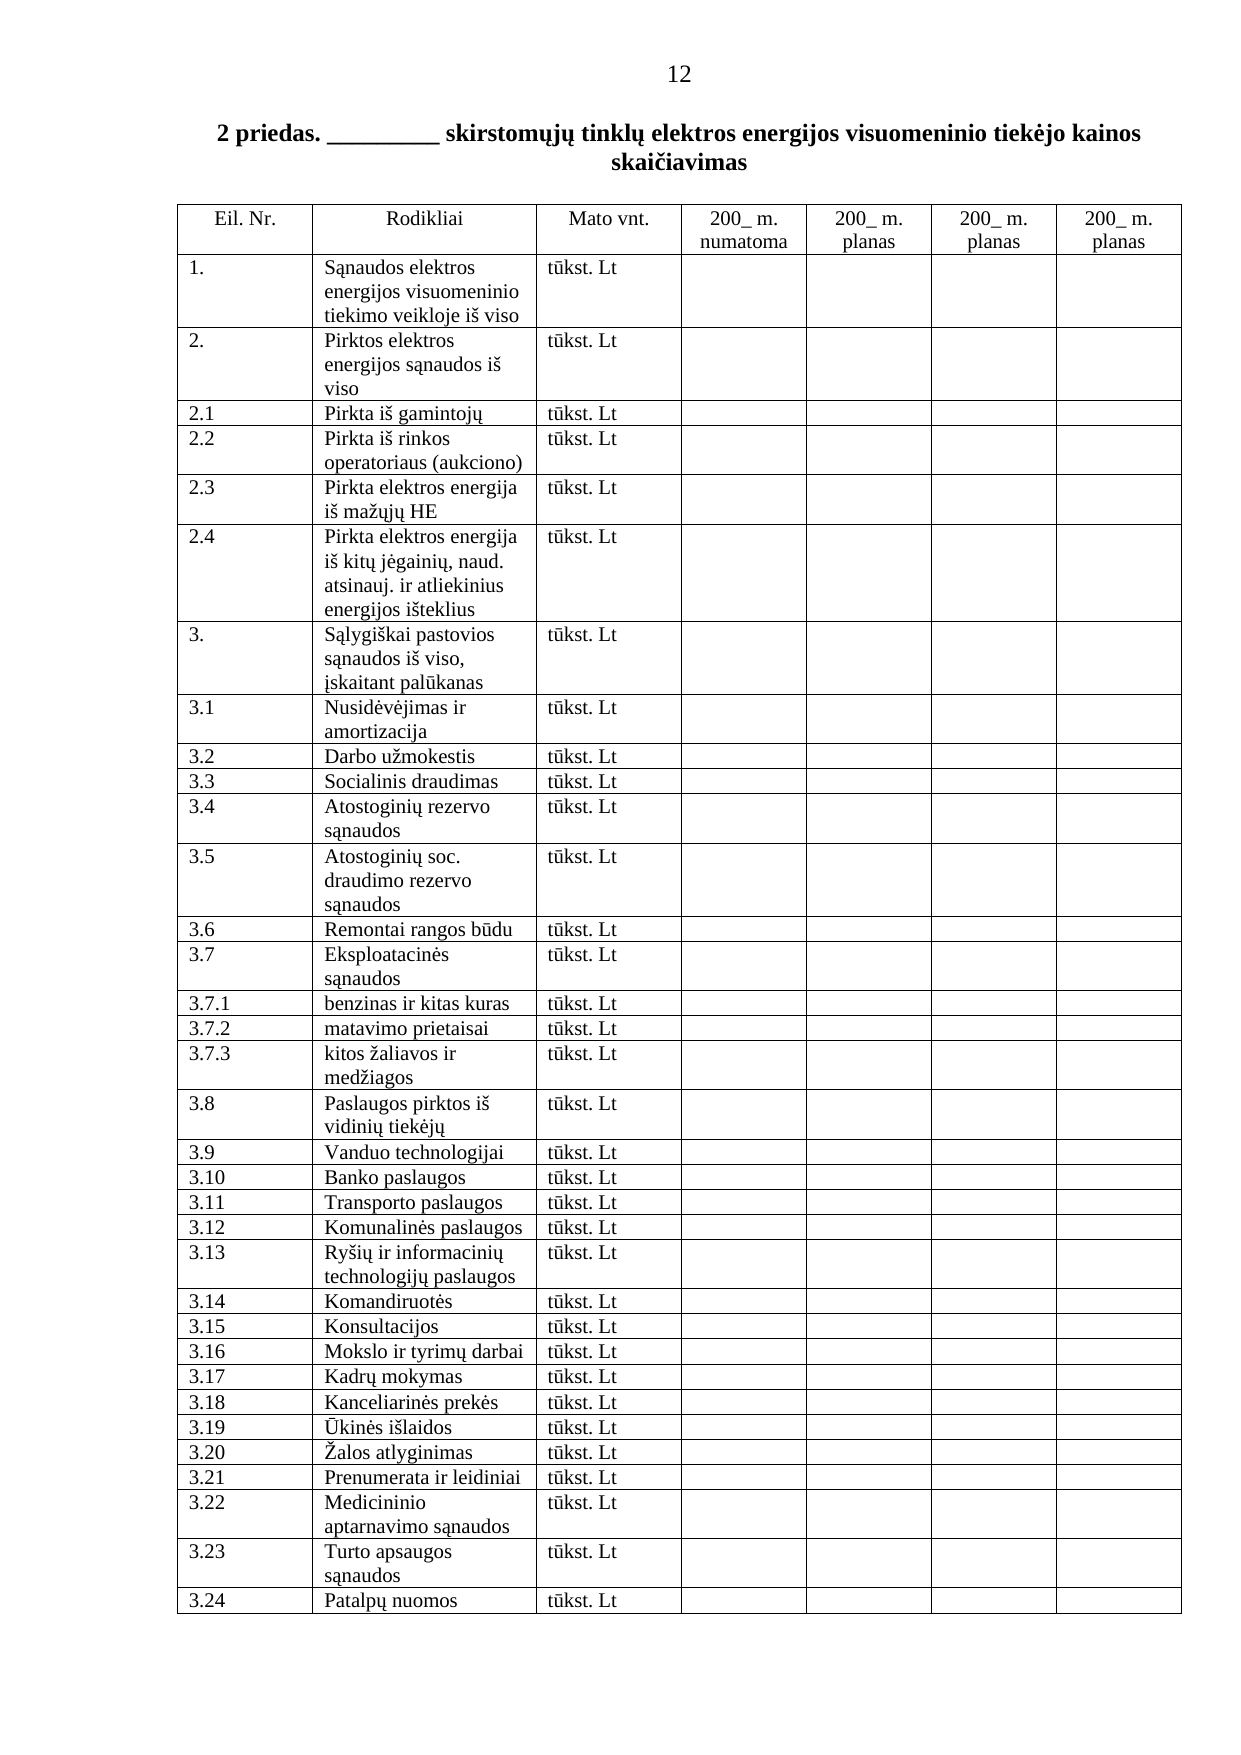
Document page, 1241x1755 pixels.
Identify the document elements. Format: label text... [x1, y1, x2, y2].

table_cell [807, 1215, 931, 1239]
table_cell [682, 1365, 806, 1388]
table_cell [807, 1090, 931, 1138]
text 2 priedas. _________ skirstomųjų tinklų elektros energijos visuomeninio tiekėjo kainos skaičiavimas [177, 118, 1181, 176]
table_cell [932, 1140, 1056, 1164]
table_cell tūkst. Lt [537, 328, 681, 400]
table_cell [682, 475, 806, 523]
table_cell [1057, 426, 1181, 474]
table_cell [932, 328, 1056, 400]
table_cell [807, 1440, 931, 1464]
table_cell Prenumerata ir leidiniai [313, 1465, 536, 1489]
table_cell 3.7.1 [178, 991, 312, 1015]
table_cell 3.11 [178, 1190, 312, 1214]
table_cell tūkst. Lt [537, 1390, 681, 1414]
table_cell [807, 1588, 931, 1612]
table_cell [807, 917, 931, 941]
table_cell Kanceliarinės prekės [313, 1390, 536, 1414]
table_cell tūkst. Lt [537, 1215, 681, 1239]
table_cell [1057, 1240, 1181, 1288]
table_cell [1057, 1215, 1181, 1239]
table_cell tūkst. Lt [537, 695, 681, 743]
table_cell tūkst. Lt [537, 1090, 681, 1138]
table_cell [807, 1314, 931, 1338]
table_cell [932, 695, 1056, 743]
table_cell tūkst. Lt [537, 1190, 681, 1214]
table_cell Ryšių ir informacinių technologijų paslaugos [313, 1240, 536, 1288]
table_cell [1057, 844, 1181, 916]
table_cell Socialinis draudimas [313, 769, 536, 793]
table_cell tūkst. Lt [537, 1490, 681, 1538]
table_cell [1057, 1465, 1181, 1489]
table_cell [932, 401, 1056, 425]
table_cell [932, 1289, 1056, 1313]
table_cell 3.12 [178, 1215, 312, 1239]
table_cell [1057, 794, 1181, 842]
table_cell Banko paslaugos [313, 1165, 536, 1189]
table_cell 2.2 [178, 426, 312, 474]
table_cell Komandiruotės [313, 1289, 536, 1313]
table_cell 3.2 [178, 744, 312, 768]
table_cell [1057, 1415, 1181, 1439]
table_cell [807, 695, 931, 743]
table_cell [932, 769, 1056, 793]
table_cell 3.7.3 [178, 1041, 312, 1089]
table_cell [807, 1190, 931, 1214]
table_cell tūkst. Lt [537, 991, 681, 1015]
table_cell Sąlygiškai pastovios sąnaudos iš viso, įskaitant palūkanas [313, 622, 536, 694]
table_cell 3.15 [178, 1314, 312, 1338]
table_cell 3.19 [178, 1415, 312, 1439]
table_cell [932, 622, 1056, 694]
table_header Rodikliai [313, 205, 536, 253]
table_cell [932, 1016, 1056, 1040]
table_cell [682, 1339, 806, 1363]
table_cell 3.21 [178, 1465, 312, 1489]
table_cell Paslaugos pirktos iš vidinių tiekėjų [313, 1090, 536, 1138]
table_cell 3.4 [178, 794, 312, 842]
table_cell [1057, 1090, 1181, 1138]
table_cell [932, 1365, 1056, 1388]
table_cell 3.23 [178, 1539, 312, 1587]
table_cell benzinas ir kitas kuras [313, 991, 536, 1015]
table_cell [682, 1390, 806, 1414]
table_cell Nusidėvėjimas ir amortizacija [313, 695, 536, 743]
table_cell [932, 794, 1056, 842]
table_cell tūkst. Lt [537, 942, 681, 990]
table_cell [1057, 1539, 1181, 1587]
table_cell 3.5 [178, 844, 312, 916]
table_cell [682, 1140, 806, 1164]
table_cell [682, 1016, 806, 1040]
table_cell tūkst. Lt [537, 794, 681, 842]
table_cell [807, 794, 931, 842]
table_cell [807, 426, 931, 474]
table_cell tūkst. Lt [537, 426, 681, 474]
table_cell tūkst. Lt [537, 1539, 681, 1587]
table_cell [1057, 1289, 1181, 1313]
table_cell [1057, 525, 1181, 621]
table_cell 1. [178, 255, 312, 327]
table_cell [807, 1539, 931, 1587]
table_cell [807, 1490, 931, 1538]
table_cell 3.8 [178, 1090, 312, 1138]
table_cell [932, 744, 1056, 768]
table_cell [682, 794, 806, 842]
table_cell Pirkta iš rinkos operatoriaus (aukciono) [313, 426, 536, 474]
table_cell tūkst. Lt [537, 1165, 681, 1189]
table_cell 2.3 [178, 475, 312, 523]
table_cell 3.6 [178, 917, 312, 941]
table_cell [682, 1041, 806, 1089]
table_cell tūkst. Lt [537, 622, 681, 694]
table_cell 3.20 [178, 1440, 312, 1464]
table_cell [1057, 1440, 1181, 1464]
table_cell [682, 622, 806, 694]
table_cell [1057, 1339, 1181, 1363]
table_cell [682, 1539, 806, 1587]
table_cell 3. [178, 622, 312, 694]
table_cell [932, 942, 1056, 990]
table_cell 3.16 [178, 1339, 312, 1363]
table_cell [1057, 1588, 1181, 1612]
table_header Eil. Nr. [178, 205, 312, 253]
table_cell [682, 426, 806, 474]
table_cell [932, 1165, 1056, 1189]
table_cell Žalos atlyginimas [313, 1440, 536, 1464]
table_cell [682, 1415, 806, 1439]
table_cell 3.1 [178, 695, 312, 743]
table_cell tūkst. Lt [537, 744, 681, 768]
table_cell [807, 1365, 931, 1388]
table_cell [807, 328, 931, 400]
table_cell Komunalinės paslaugos [313, 1215, 536, 1239]
table_cell [682, 695, 806, 743]
table_cell [682, 1289, 806, 1313]
table_cell 3.22 [178, 1490, 312, 1538]
table_cell tūkst. Lt [537, 1314, 681, 1338]
table_cell Pirkta iš gamintojų [313, 401, 536, 425]
table_header Mato vnt. [537, 205, 681, 253]
table_cell [1057, 1041, 1181, 1089]
table_cell [682, 991, 806, 1015]
table_cell 3.18 [178, 1390, 312, 1414]
table_header 200_ m. numatoma [682, 205, 806, 253]
table_cell Remontai rangos būdu [313, 917, 536, 941]
table_cell Pirktos elektros energijos sąnaudos iš viso [313, 328, 536, 400]
table_cell [1057, 1490, 1181, 1538]
table_cell [807, 1240, 931, 1288]
table_cell kitos žaliavos ir medžiagos [313, 1041, 536, 1089]
table_cell tūkst. Lt [537, 1289, 681, 1313]
table_cell [682, 1314, 806, 1338]
table_cell Ūkinės išlaidos [313, 1415, 536, 1439]
table_cell tūkst. Lt [537, 1339, 681, 1363]
table_cell 3.3 [178, 769, 312, 793]
table_cell [682, 525, 806, 621]
table_cell [682, 255, 806, 327]
table_cell Kadrų mokymas [313, 1365, 536, 1388]
table_cell [932, 1539, 1056, 1587]
table_header 200_ m. planas [807, 205, 931, 253]
table_cell 2.1 [178, 401, 312, 425]
table_cell [932, 255, 1056, 327]
table_cell matavimo prietaisai [313, 1016, 536, 1040]
table_cell [1057, 744, 1181, 768]
table_cell Sąnaudos elektros energijos visuomeninio tiekimo veikloje iš viso [313, 255, 536, 327]
table_cell [932, 1465, 1056, 1489]
table_cell [807, 1016, 931, 1040]
table_cell [682, 401, 806, 425]
table_cell Pirkta elektros energija iš kitų jėgainių, naud. atsinauj. ir atliekinius energijos išteklius [313, 525, 536, 621]
table_cell [932, 1215, 1056, 1239]
table_cell tūkst. Lt [537, 1465, 681, 1489]
table_header 200_ m. planas [932, 205, 1056, 253]
table_cell [807, 1415, 931, 1439]
table_cell [932, 991, 1056, 1015]
table_cell 3.7 [178, 942, 312, 990]
table_cell [1057, 942, 1181, 990]
table_cell [682, 917, 806, 941]
table_cell Patalpų nuomos [313, 1588, 536, 1612]
table_cell [807, 1339, 931, 1363]
table_cell 3.9 [178, 1140, 312, 1164]
table_cell 3.7.2 [178, 1016, 312, 1040]
table_cell 3.10 [178, 1165, 312, 1189]
table_cell [682, 328, 806, 400]
table_cell [682, 942, 806, 990]
table_cell [932, 1490, 1056, 1538]
table_cell [807, 475, 931, 523]
table_cell [807, 942, 931, 990]
table_cell [682, 1465, 806, 1489]
table_cell [932, 1314, 1056, 1338]
table_cell tūkst. Lt [537, 1140, 681, 1164]
table_cell [682, 744, 806, 768]
table_header 200_ m. planas [1057, 205, 1181, 253]
table_cell [807, 1390, 931, 1414]
table_cell Vanduo technologijai [313, 1140, 536, 1164]
table_cell [1057, 769, 1181, 793]
table_cell 3.24 [178, 1588, 312, 1612]
table_cell [932, 1339, 1056, 1363]
table_cell [1057, 917, 1181, 941]
table_cell [682, 1090, 806, 1138]
table_cell tūkst. Lt [537, 1588, 681, 1612]
table_cell [1057, 695, 1181, 743]
table_cell [932, 1240, 1056, 1288]
table_cell [807, 1041, 931, 1089]
table_cell [807, 401, 931, 425]
table_cell Mokslo ir tyrimų darbai [313, 1339, 536, 1363]
table_cell [682, 1190, 806, 1214]
table_cell tūkst. Lt [537, 401, 681, 425]
table_cell tūkst. Lt [537, 1041, 681, 1089]
table_cell [932, 1390, 1056, 1414]
table_cell [932, 1440, 1056, 1464]
table_cell [1057, 1140, 1181, 1164]
table_cell [682, 1440, 806, 1464]
table_cell [932, 475, 1056, 523]
table_cell [1057, 1390, 1181, 1414]
table_cell tūkst. Lt [537, 1016, 681, 1040]
table_cell [682, 1588, 806, 1612]
table_cell Transporto paslaugos [313, 1190, 536, 1214]
table_cell [932, 844, 1056, 916]
table_cell [932, 1588, 1056, 1612]
table_cell [1057, 991, 1181, 1015]
table_cell [1057, 1190, 1181, 1214]
table_cell Atostoginių soc. draudimo rezervo sąnaudos [313, 844, 536, 916]
table_cell tūkst. Lt [537, 1240, 681, 1288]
table_cell Medicininio aptarnavimo sąnaudos [313, 1490, 536, 1538]
table_cell [682, 1215, 806, 1239]
table_cell tūkst. Lt [537, 255, 681, 327]
table_cell [807, 844, 931, 916]
table_cell [682, 769, 806, 793]
table_cell [932, 917, 1056, 941]
table_cell [807, 744, 931, 768]
table_cell [807, 1465, 931, 1489]
table_cell [932, 1415, 1056, 1439]
table_cell [807, 622, 931, 694]
table_cell [932, 525, 1056, 621]
table_cell [1057, 255, 1181, 327]
table_cell [807, 1140, 931, 1164]
table_cell [807, 769, 931, 793]
table_cell [932, 426, 1056, 474]
table_cell [1057, 475, 1181, 523]
table_cell 2.4 [178, 525, 312, 621]
table_cell tūkst. Lt [537, 1415, 681, 1439]
table_cell [682, 1490, 806, 1538]
table_cell Darbo užmokestis [313, 744, 536, 768]
table_cell [932, 1090, 1056, 1138]
table_cell [932, 1041, 1056, 1089]
table_cell Pirkta elektros energija iš mažųjų HE [313, 475, 536, 523]
table_cell [682, 1240, 806, 1288]
table_cell Atostoginių rezervo sąnaudos [313, 794, 536, 842]
table_cell [807, 255, 931, 327]
table_cell [807, 525, 931, 621]
table_cell tūkst. Lt [537, 844, 681, 916]
table_cell Konsultacijos [313, 1314, 536, 1338]
table_cell 3.17 [178, 1365, 312, 1388]
table_cell [1057, 622, 1181, 694]
table_cell [807, 991, 931, 1015]
table_cell Turto apsaugos sąnaudos [313, 1539, 536, 1587]
table_cell [1057, 1365, 1181, 1388]
table_cell [682, 844, 806, 916]
table_cell 3.14 [178, 1289, 312, 1313]
table_cell tūkst. Lt [537, 475, 681, 523]
table_cell tūkst. Lt [537, 525, 681, 621]
table_cell [1057, 1314, 1181, 1338]
table_cell tūkst. Lt [537, 1365, 681, 1388]
table_cell [1057, 401, 1181, 425]
table_cell tūkst. Lt [537, 769, 681, 793]
table_cell [1057, 328, 1181, 400]
table_cell 3.13 [178, 1240, 312, 1288]
table_cell [1057, 1016, 1181, 1040]
table_cell 2. [178, 328, 312, 400]
table_cell [1057, 1165, 1181, 1189]
table_cell [932, 1190, 1056, 1214]
table_cell [807, 1165, 931, 1189]
table_cell [682, 1165, 806, 1189]
table_cell tūkst. Lt [537, 1440, 681, 1464]
table_cell tūkst. Lt [537, 917, 681, 941]
table_cell [807, 1289, 931, 1313]
table_cell Eksploatacinės sąnaudos [313, 942, 536, 990]
